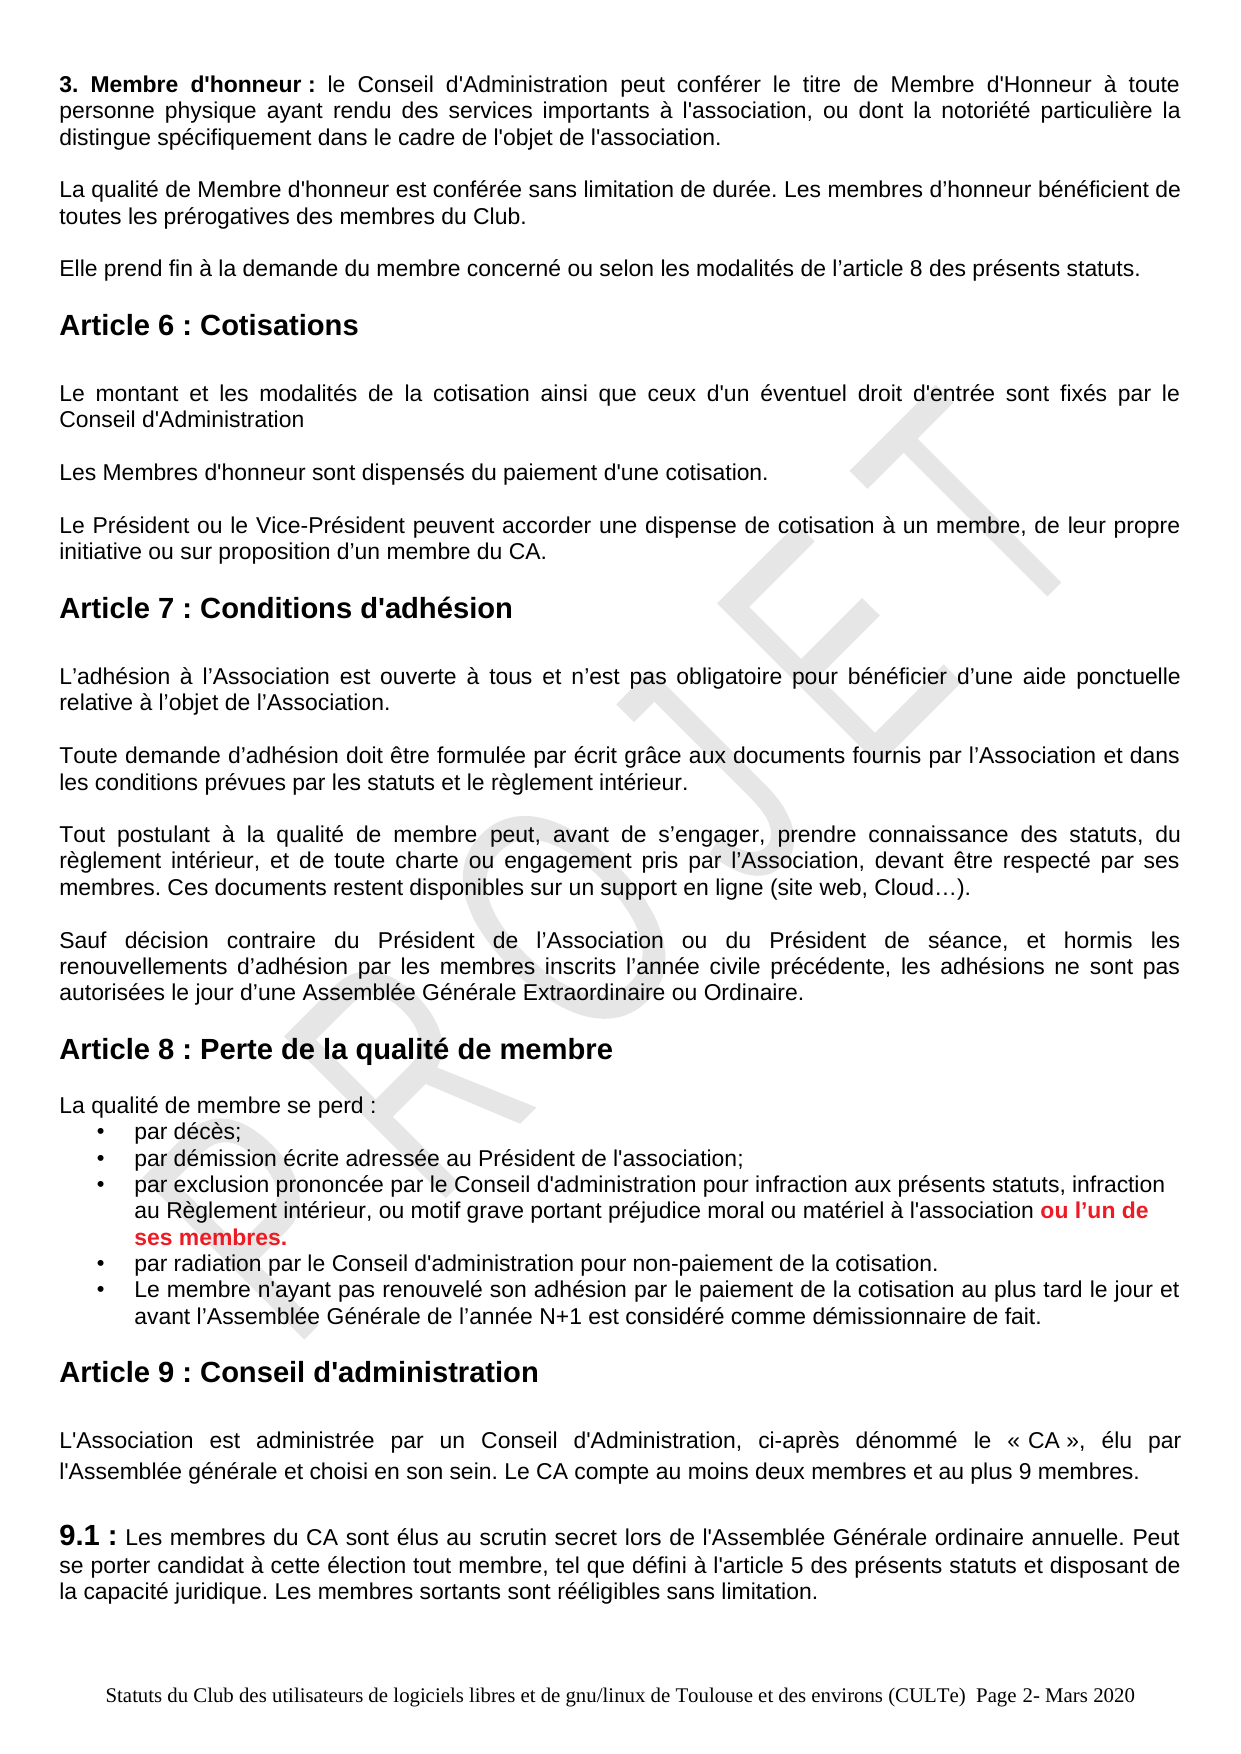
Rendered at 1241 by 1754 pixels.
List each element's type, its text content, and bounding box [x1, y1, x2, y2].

text [872, 459, 935, 486]
text La qualité de membre se perd : [59, 1092, 364, 1118]
list par démission écrite adressée au Président de l'association; [97, 1144, 175, 1171]
text La qualité de Membre d'honneur est conférée sans limitation de durée. Les membres d’honneur bénéficient de toutes les prérogatives des membres du Club. [59, 176, 1181, 229]
subtitle 9.1 : Les membres du CA sont élus au scrutin secret lors de l'Assemblée Générale ordinaire annuelle. Peut se porter candidat à cette élection tout membre, tel que défini à l'article 5 des présents statuts et disposant de la capacité juridique. Les membres sortants sont rééligibles sans limitation. [59, 1518, 1181, 1604]
text 3. Membre d'honneur : le Conseil d'Administration peut conférer le titre de Membre d'Honneur à toute personne physique ayant rendu des services importants à l'association, ou dont la notoriété particulière la distingue spécifiquement dans le cadre de l'objet de l'association. [59, 71, 1181, 150]
subtitle Article 8 : Perte de la qualité de membre [59, 1032, 312, 1066]
text Le Président ou le Vice-Président peuvent accorder une dispense de cotisation à un membre, de leur propre initiative ou sur proposition d’un membre du CA. [59, 512, 1013, 564]
subtitle Article 8 : Perte de la qualité de membre [439, 1032, 1181, 1066]
list par radiation par le Conseil d'administration pour non-paiement de la cotisation. [97, 1250, 239, 1276]
text [939, 459, 1181, 486]
list Le membre n'ayant pas renouvelé son adhésion par le paiement de la cotisation au plus tard le jour et avant l’Assemblée Générale de l’année N+1 est considéré comme démissionnaire de fait. [97, 1276, 292, 1329]
text La qualité de membre se perd : [394, 1092, 504, 1118]
subtitle [751, 591, 1181, 624]
list par démission écrite adressée au Président de l'association; [186, 1144, 267, 1171]
text Toute demande d’adhésion doit être formulée par écrit grâce aux documents fournis par l’Association et dans les conditions prévues par les statuts et le règlement intérieur. [59, 742, 746, 795]
text Sauf décision contraire du Président de l’Association ou du Président de séance, et hormis les renouvellements d’adhésion par les membres inscrits l’année civile précédente, les adhésions ne sont pas autorisées le jour d’une Assemblée Générale Extraordinaire ou Ordinaire. [643, 927, 1181, 1006]
list par démission écrite adressée au Président de l'association; [273, 1144, 417, 1171]
list par exclusion prononcée par le Conseil d'administration pour infraction aux présents statuts, infraction au Règlement intérieur, ou motif grave portant préjudice moral ou matériel à l'association ou l’un de ses membres. [269, 1171, 1181, 1250]
text Tout postulant à la qualité de membre peut, avant de s’engager, prendre connaissance des statuts, du règlement intérieur, et de toute charte ou engagement pris par l’Association, devant être respecté par ses membres. Ces documents restent disponibles sur un support en ligne (site web, Cloud…). [59, 821, 498, 900]
text Le Président ou le Vice-Président peuvent accorder une dispense de cotisation à un membre, de leur propre initiative ou sur proposition d’un membre du CA. [992, 512, 1181, 564]
list par décès; [396, 1118, 1181, 1144]
list par exclusion prononcée par le Conseil d'administration pour infraction aux présents statuts, infraction au Règlement intérieur, ou motif grave portant préjudice moral ou matériel à l'association ou l’un de ses membres. [177, 1171, 276, 1239]
text Le montant et les modalités de la cotisation ainsi que ceux d'un éventuel droit d'entrée sont fixés par le Conseil d'Administration [59, 380, 1181, 433]
list par décès; [227, 1118, 390, 1144]
list par démission écrite adressée au Président de l'association; [422, 1144, 1181, 1171]
text Tout postulant à la qualité de membre peut, avant de s’engager, prendre connaissance des statuts, du règlement intérieur, et de toute charte ou engagement pris par l’Association, devant être respecté par ses membres. Ces documents restent disponibles sur un support en ligne (site web, Cloud…). [555, 821, 1181, 900]
list par exclusion prononcée par le Conseil d'administration pour infraction aux présents statuts, infraction au Règlement intérieur, ou motif grave portant préjudice moral ou matériel à l'association ou l’un de ses membres. [97, 1171, 213, 1250]
text L’adhésion à l’Association est ouverte à tous et n’est pas obligatoire pour bénéficier d’une aide ponctuelle relative à l’objet de l’Association. [821, 663, 1181, 716]
text Sauf décision contraire du Président de l’Association ou du Président de séance, et hormis les renouvellements d’adhésion par les membres inscrits l’année civile précédente, les adhésions ne sont pas autorisées le jour d’une Assemblée Générale Extraordinaire ou Ordinaire. [59, 927, 558, 1006]
list Le membre n'ayant pas renouvelé son adhésion par le paiement de la cotisation au plus tard le jour et avant l’Assemblée Générale de l’année N+1 est considéré comme démissionnaire de fait. [271, 1276, 1181, 1329]
subtitle Article 7 : Conditions d'adhésion [59, 591, 736, 624]
text Toute demande d’adhésion doit être formulée par écrit grâce aux documents fournis par l’Association et dans les conditions prévues par les statuts et le règlement intérieur. [724, 742, 1181, 795]
text L’adhésion à l’Association est ouverte à tous et n’est pas obligatoire pour bénéficier d’une aide ponctuelle relative à l’objet de l’Association. [59, 663, 828, 716]
subtitle Article 8 : Perte de la qualité de membre [317, 1032, 419, 1066]
text Tout postulant à la qualité de membre peut, avant de s’engager, prendre connaissance des statuts, du règlement intérieur, et de toute charte ou engagement pris par l’Association, devant être respecté par ses membres. Ces documents restent disponibles sur un support en ligne (site web, Cloud…). [487, 840, 619, 900]
text La qualité de membre se perd : [501, 1092, 1181, 1118]
subtitle Article 6 : Cotisations [59, 308, 1181, 342]
text L'Association est administrée par un Conseil d'Administration, ci-après dénommé le « CA », élu par l'Assemblée générale et choisi en son sein. Le CA compte au moins deux membres et au plus 9 membres. [59, 1427, 1181, 1484]
text Sauf décision contraire du Président de l’Association ou du Président de séance, et hormis les renouvellements d’adhésion par les membres inscrits l’année civile précédente, les adhésions ne sont pas autorisées le jour d’une Assemblée Générale Extraordinaire ou Ordinaire. [504, 927, 642, 995]
list par radiation par le Conseil d'administration pour non-paiement de la cotisation. [259, 1250, 1181, 1276]
text Les Membres d'honneur sont dispensés du paiement d'une cotisation. [59, 459, 863, 486]
text Elle prend fin à la demande du membre concerné ou selon les modalités de l’article 8 des présents statuts. [59, 255, 1181, 282]
subtitle Article 9 : Conseil d'administration [59, 1355, 1181, 1389]
list par décès; [97, 1118, 214, 1144]
